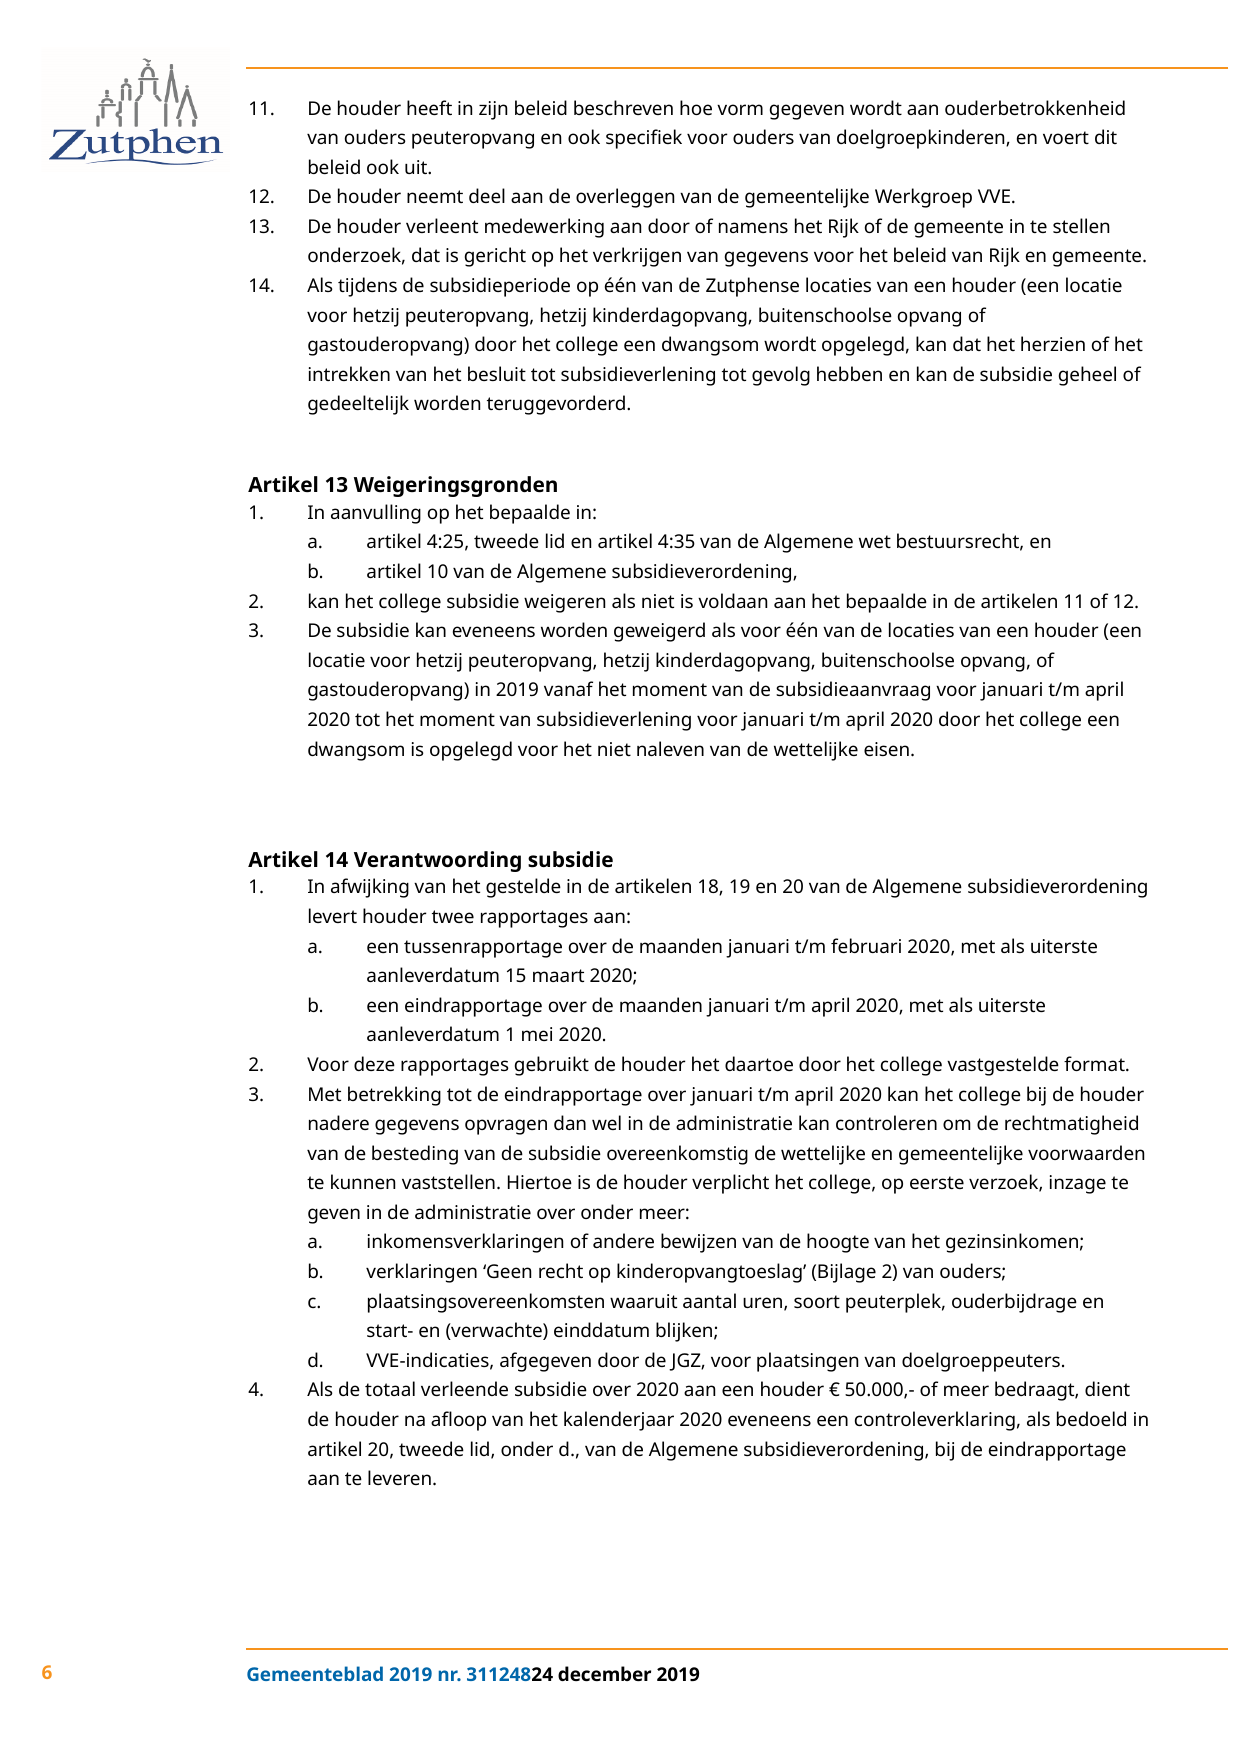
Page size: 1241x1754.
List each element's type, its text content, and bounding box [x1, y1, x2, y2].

list kan het college subsidie weigeren als niet is voldaan aan het bepaalde in de artikelen 11 of 12. [248, 588, 1152, 613]
list Als de totaal verleende subsidie over 2020 aan een houder € 50.000,- of meer bedraagt, dient de houder na afloop van het kalenderjaar 2020 eveneens een controleverklaring, als bedoeld in artikel 20, tweede lid, onder d., van de Algemene subsidieverordening, bij de eindrapportage aan te leveren. [248, 1377, 1152, 1491]
list De houder verleent medewerking aan door of namens het Rijk of de gemeente in te stellen onderzoek, dat is gericht op het verkrijgen van gegevens voor het beleid van Rijk en gemeente. [248, 213, 1152, 268]
list plaatsingsovereenkomsten waaruit aantal uren, soort peuterplek, ouderbijdrage en start- en (verwachte) einddatum blijken; [307, 1288, 1152, 1343]
list een eindrapportage over de maanden januari t/m april 2020, met als uiterste aanleverdatum 1 mei 2020. [307, 992, 1152, 1047]
list een tussenrapportage over de maanden januari t/m februari 2020, met als uiterste aanleverdatum 15 maart 2020; [307, 933, 1152, 988]
list VVE-indicaties, afgegeven door de JGZ, voor plaatsingen van doelgroeppeuters. [307, 1347, 1152, 1373]
list Met betrekking tot de eindrapportage over januari t/m april 2020 kan het college bij de houder nadere gegevens opvragen dan wel in de administratie kan controleren om de rechtmatigheid van de besteding van de subsidie overeenkomstig de wettelijke en gemeentelijke voorwaarden te kunnen vaststellen. Hiertoe is de houder verplicht het college, op eerste verzoek, inzage te geven in de administratie over onder meer: [248, 1081, 1152, 1225]
list Als tijdens de subsidieperiode op één van de Zutphense locaties van een houder (een locatie voor hetzij peuteropvang, hetzij kinderdagopvang, buitenschoolse opvang of gastouderopvang) door het college een dwangsom wordt opgelegd, kan dat het herzien of het intrekken van het besluit tot subsidieverlening tot gevolg hebben en kan de subsidie geheel of gedeeltelijk worden teruggevorderd. [248, 272, 1152, 416]
list verklaringen ‘Geen recht op kinderopvangtoeslag’ (Bijlage 2) van ouders; [307, 1258, 1152, 1284]
text Artikel 14 Verantwoording subsidie [248, 845, 1152, 874]
list De houder heeft in zijn beleid beschreven hoe vorm gegeven wordt aan ouderbetrokkenheid van ouders peuteropvang en ook specifiek voor ouders van doelgroepkinderen, en voert dit beleid ook uit. [248, 95, 1152, 180]
picture [41, 47, 231, 172]
list Voor deze rapportages gebruikt de houder het daartoe door het college vastgestelde format. [248, 1051, 1152, 1077]
list De houder neemt deel aan de overleggen van de gemeentelijke Werkgroep VVE. [248, 183, 1152, 209]
list artikel 10 van de Algemene subsidieverordening, [307, 558, 1152, 584]
list De subsidie kan eveneens worden geweigerd als voor één van de locaties van een houder (een locatie voor hetzij peuteropvang, hetzij kinderdagopvang, buitenschoolse opvang, of gastouderopvang) in 2019 vanaf het moment van de subsidieaanvraag voor januari t/m april 2020 tot het moment van subsidieverlening voor januari t/m april 2020 door het college een dwangsom is opgelegd voor het niet naleven van de wettelijke eisen. [248, 617, 1152, 761]
text Artikel 13 Weigeringsgronden [248, 471, 1152, 499]
list In afwijking van het gestelde in de artikelen 18, 19 en 20 van de Algemene subsidieverordening levert houder twee rapportages aan: [248, 874, 1152, 929]
list In aanvulling op het bepaalde in: [248, 499, 1152, 525]
list artikel 4:25, tweede lid en artikel 4:35 van de Algemene wet bestuursrecht, en [307, 529, 1152, 554]
list inkomensverklaringen of andere bewijzen van de hoogte van het gezinsinkomen; [307, 1229, 1152, 1254]
